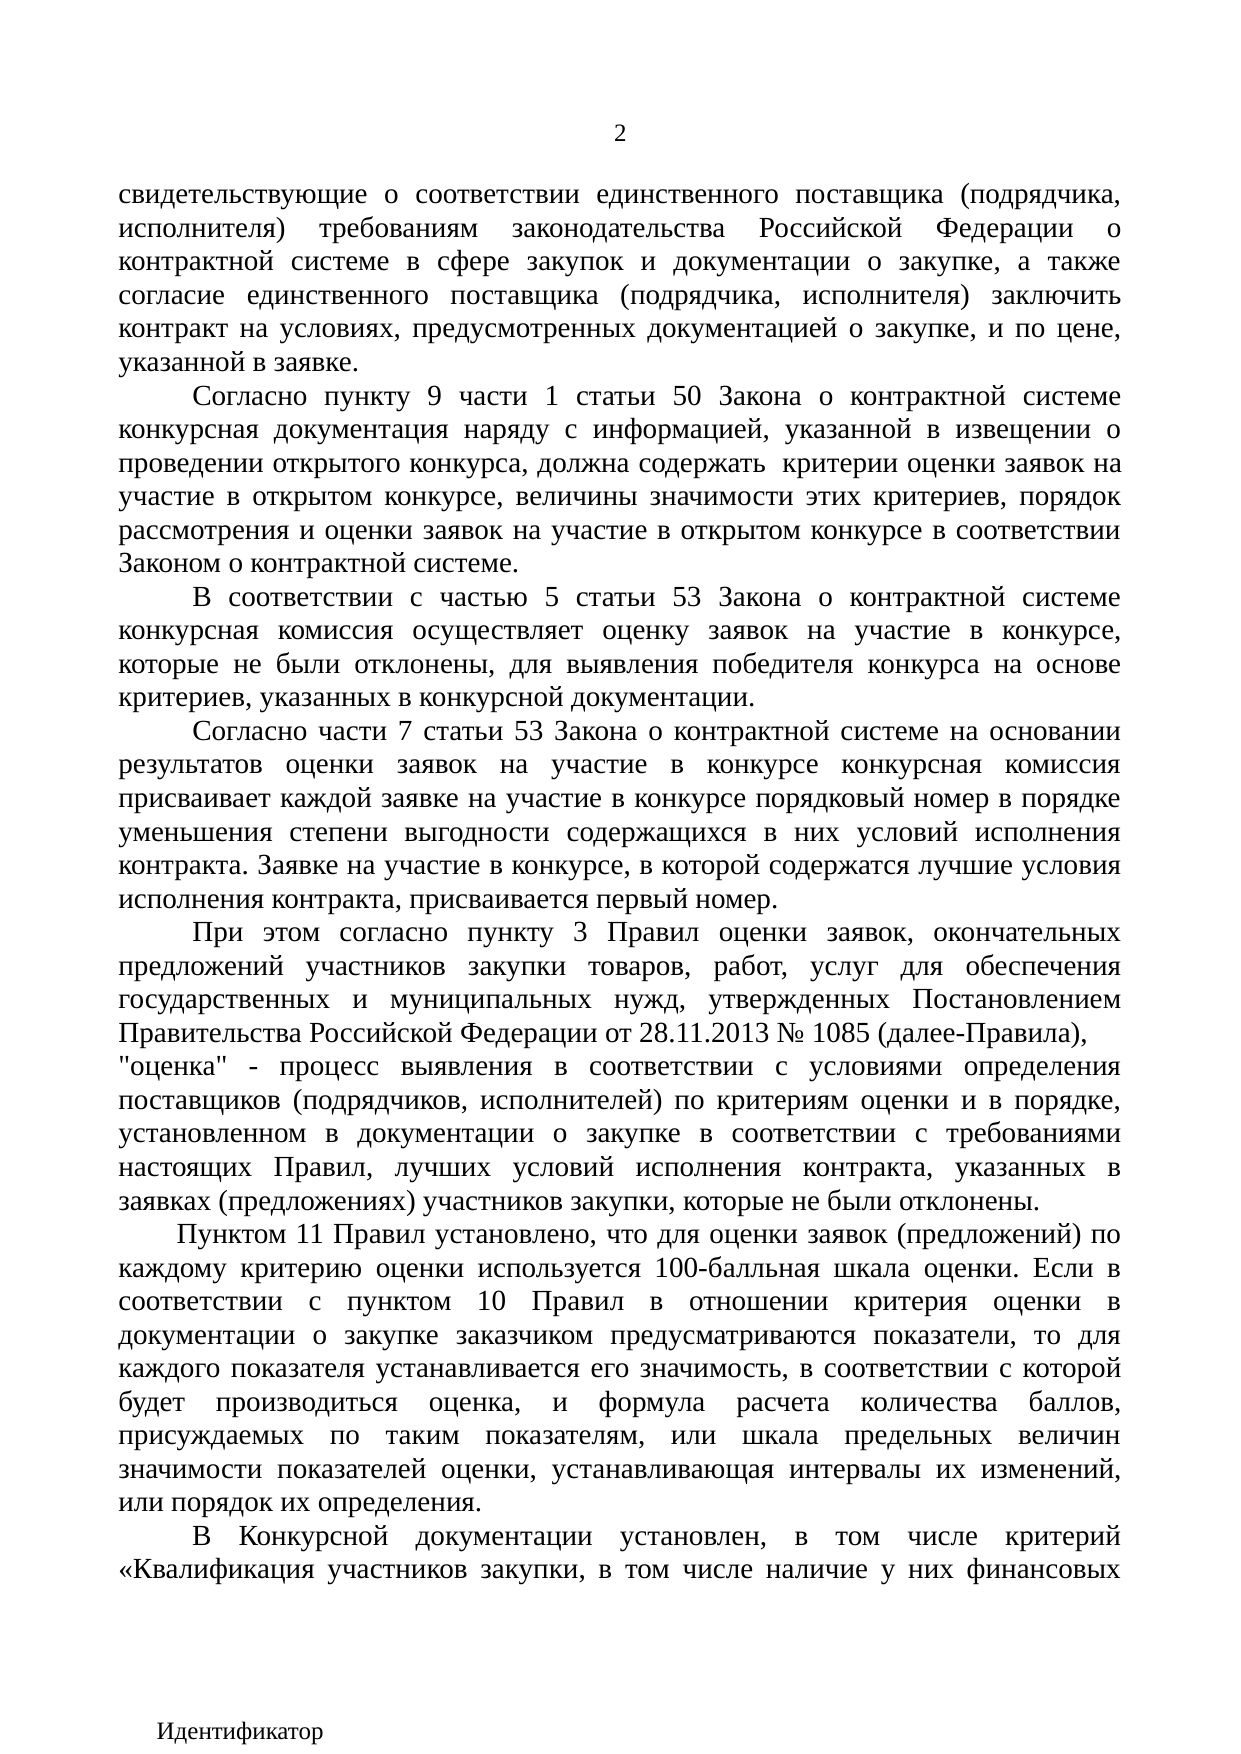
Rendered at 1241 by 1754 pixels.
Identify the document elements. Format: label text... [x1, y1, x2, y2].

text Согласно части 7 статьи 53 Закона о контрактной системе на основании результатов оценки заявок на участие в конкурсе конкурсная комиссия присваивает каждой заявке на участие в конкурсе порядковый номер в порядке уменьшения степени выгодности содержащихся в них условий исполнения контракта. Заявке на участие в конкурсе, в которой содержатся лучшие условия исполнения контракта, присваивается первый номер. [118, 713, 1122, 914]
text При этом согласно пункту 3 Правил оценки заявок, окончательных предложений участников закупки товаров, работ, услуг для обеспечения государственных и муниципальных нужд, утвержденных Постановлением Правительства Российской Федерации от 28.11.2013 № 1085 (далее-Правила), [118, 914, 1122, 1048]
text свидетельствующие о соответствии единственного поставщика (подрядчика, исполнителя) требованиям законодательства Российской Федерации о контрактной системе в сфере закупок и документации о закупке, а также согласие единственного поставщика (подрядчика, исполнителя) заключить контракт на условиях, предусмотренных документацией о закупке, и по цене, указанной в заявке. [118, 176, 1122, 378]
text В соответствии с частью 5 статьи 53 Закона о контрактной системе конкурсная комиссия осуществляет оценку заявок на участие в конкурсе, которые не были отклонены, для выявления победителя конкурса на основе критериев, указанных в конкурсной документации. [118, 579, 1122, 713]
text "оценка" - процесс выявления в соответствии с условиями определения поставщиков (подрядчиков, исполнителей) по критериям оценки и в порядке, установленном в документации о закупке в соответствии с требованиями настоящих Правил, лучших условий исполнения контракта, указанных в заявках (предложениях) участников закупки, которые не были отклонены. [118, 1048, 1122, 1216]
text В Конкурсной документации установлен, в том числе критерий «Квалификация участников закупки, в том числе наличие у них финансовых [118, 1518, 1122, 1585]
text Пунктом 11 Правил установлено, что для оценки заявок (предложений) по каждому критерию оценки используется 100-балльная шкала оценки. Если в соответствии с пунктом 10 Правил в отношении критерия оценки в документации о закупке заказчиком предусматриваются показатели, то для каждого показателя устанавливается его значимость, в соответствии с которой будет производиться оценка, и формула расчета количества баллов, присуждаемых по таким показателям, или шкала предельных величин значимости показателей оценки, устанавливающая интервалы их изменений, или порядок их определения. [118, 1216, 1122, 1518]
text Согласно пункту 9 части 1 статьи 50 Закона о контрактной системе конкурсная документация наряду с информацией, указанной в извещении о проведении открытого конкурса, должна содержать критерии оценки заявок на участие в открытом конкурсе, величины значимости этих критериев, порядок рассмотрения и оценки заявок на участие в открытом конкурсе в соответствии Законом о контрактной системе. [118, 378, 1122, 579]
